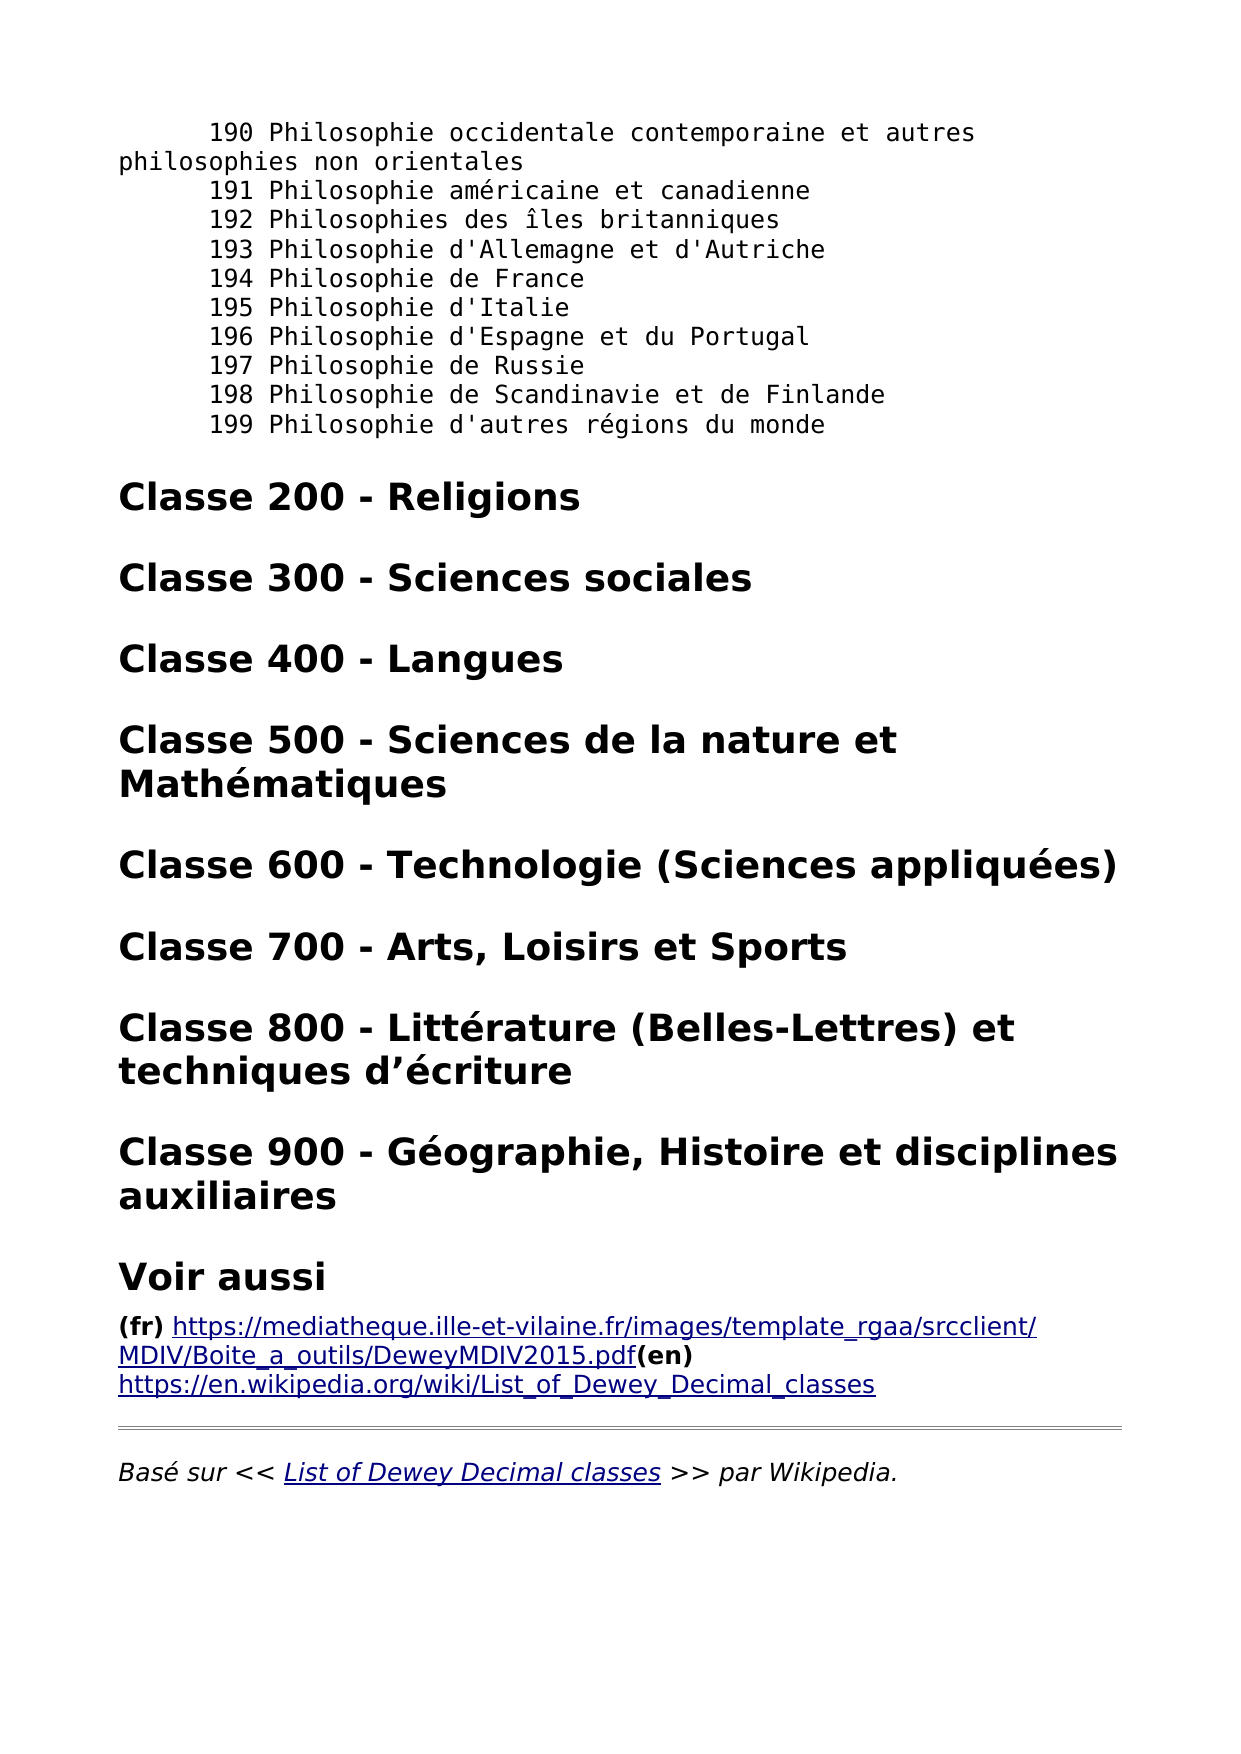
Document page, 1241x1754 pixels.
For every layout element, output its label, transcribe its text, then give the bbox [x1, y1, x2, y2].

subtitle Classe 900 - Géographie, Histoire et disciplines auxiliaires [118, 1131, 1122, 1218]
text 190 Philosophie occidentale contemporaine et autres philosophies non orientales 191 Philosophie américaine et canadienne 192 Philosophies des îles britanniques 193 Philosophie d'Allemagne et d'Autriche 194 Philosophie de France 195 Philosophie d'Italie 196 Philosophie d'Espagne et du Portugal 197 Philosophie de Russie 198 Philosophie de Scandinavie et de Finlande 199 Philosophie d'autres régions du monde [118, 118, 1122, 439]
subtitle Classe 700 - Arts, Loisirs et Sports [118, 925, 1122, 969]
subtitle Classe 200 - Religions [118, 476, 1122, 519]
text Basé sur << List of Dewey Decimal classes >> par Wikipedia. [118, 1458, 1122, 1487]
subtitle Classe 300 - Sciences sociales [118, 557, 1122, 601]
subtitle Classe 600 - Technologie (Sciences appliquées) [118, 844, 1122, 888]
subtitle Classe 800 - Littérature (Belles-Lettres) et techniques d’écriture [118, 1006, 1122, 1093]
subtitle Voir aussi [118, 1256, 1122, 1299]
subtitle Classe 500 - Sciences de la nature et Mathématiques [118, 719, 1122, 806]
subtitle Classe 400 - Langues [118, 638, 1122, 682]
text (fr) https://mediatheque.ille-et-vilaine.fr/images/template_rgaa/srcclient/MDIV/Boite_a_outils/DeweyMDIV2015.pdf(en) https://en.wikipedia.org/wiki/List_of_Dewey_Decimal_classes [118, 1312, 1122, 1399]
